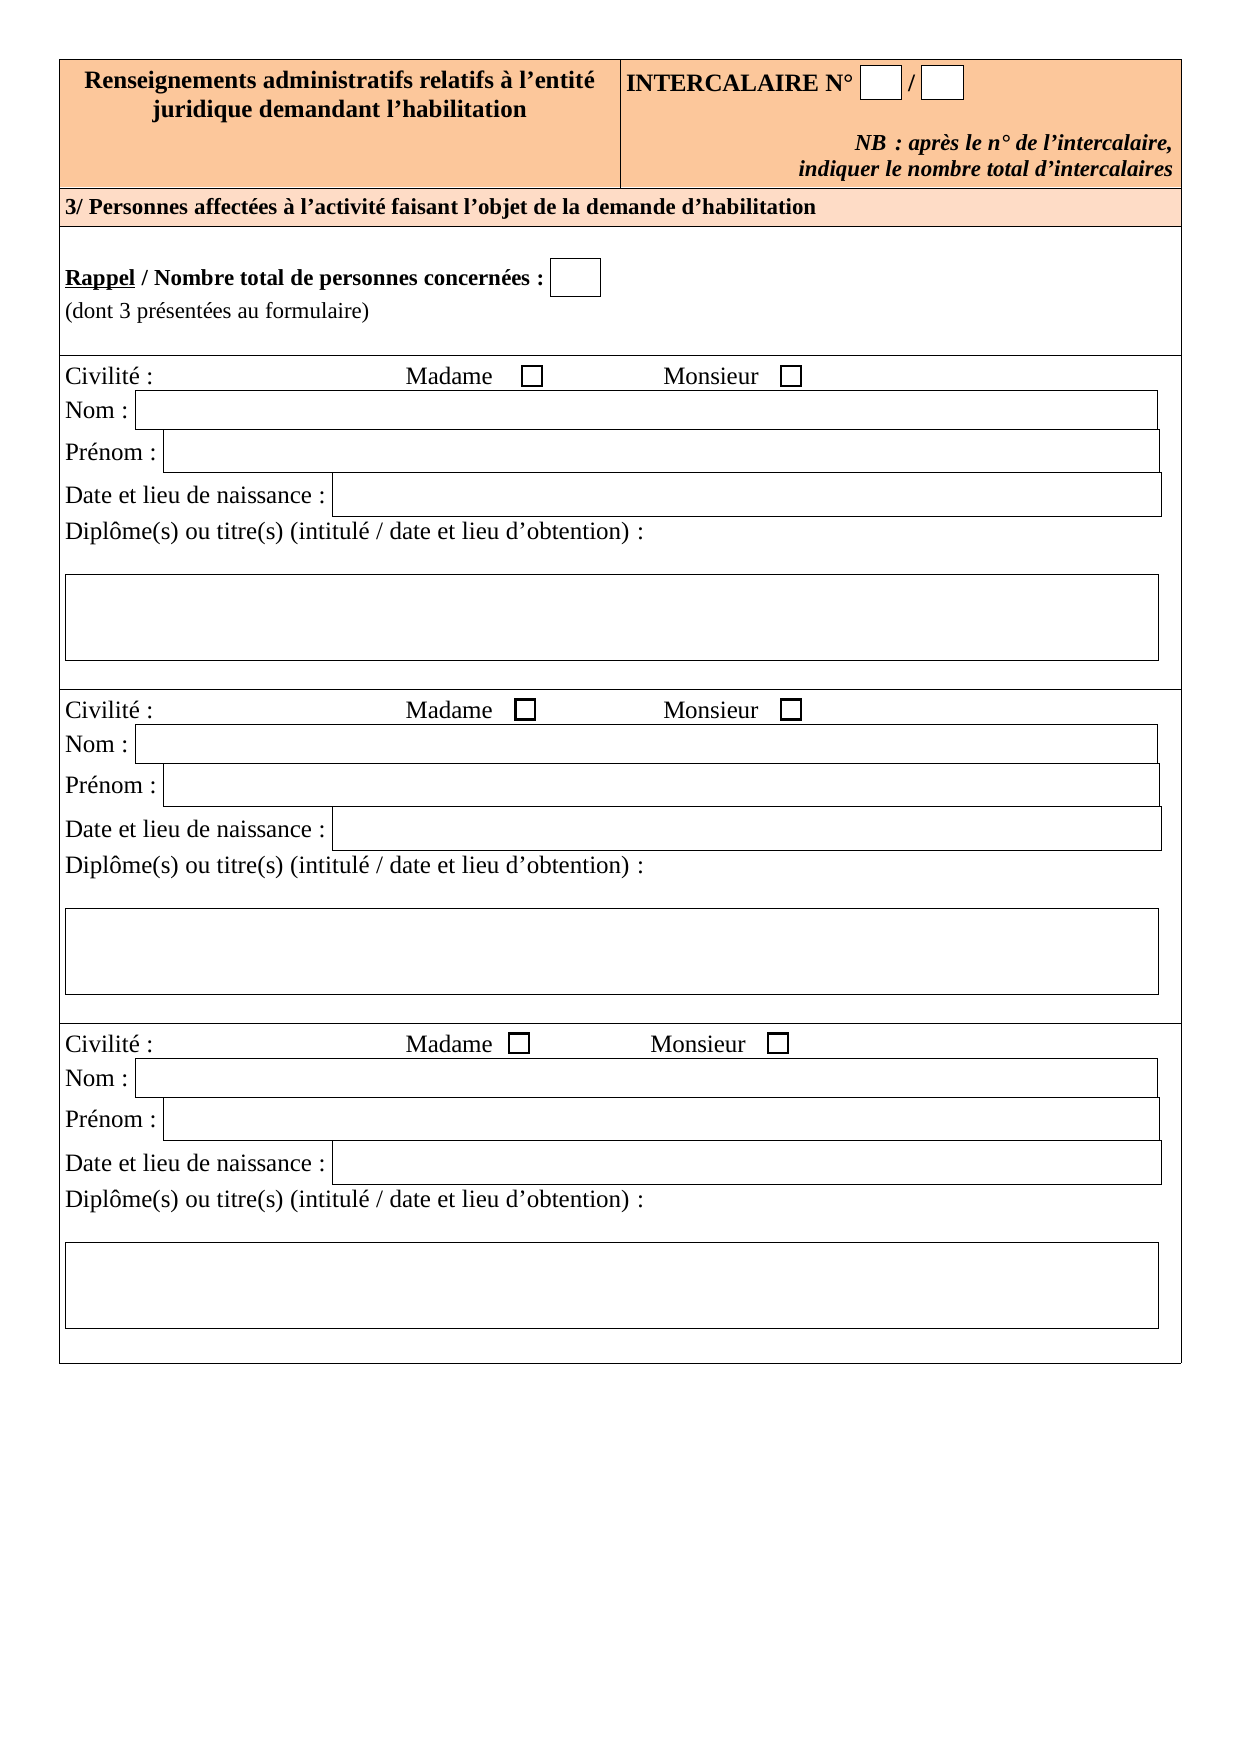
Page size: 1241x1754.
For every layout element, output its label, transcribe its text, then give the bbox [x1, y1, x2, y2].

table_header Renseignements administratifs relatifs à l’entité juridique demandant l’habilitation [60, 60, 620, 187]
table_cell Civilité : Madame Monsieur Nom : Prénom : Date et lieu de naissance : Diplôme(s) ou titre(s) (intitulé / date et lieu d’obtention) : [60, 690, 1181, 1023]
table_cell Rappel / Nombre total de personnes concernées : (dont 3 présentées au formulaire) [60, 227, 1181, 355]
table_cell Civilité : Madame Monsieur Nom : Prénom : Date et lieu de naissance : Diplôme(s) ou titre(s) (intitulé / date et lieu d’obtention) : [60, 356, 1181, 689]
table_cell 3/ Personnes affectées à l’activité faisant l’objet de la demande d’habilitation [60, 189, 1181, 226]
table_cell Civilité : Madame Monsieur Nom : Prénom : Date et lieu de naissance : Diplôme(s) ou titre(s) (intitulé / date et lieu d’obtention) : [60, 1024, 1181, 1363]
table_header INTERCALAIRE N° / NB : après le n° de l’intercalaire, indiquer le nombre total d’intercalaires [621, 60, 1181, 187]
